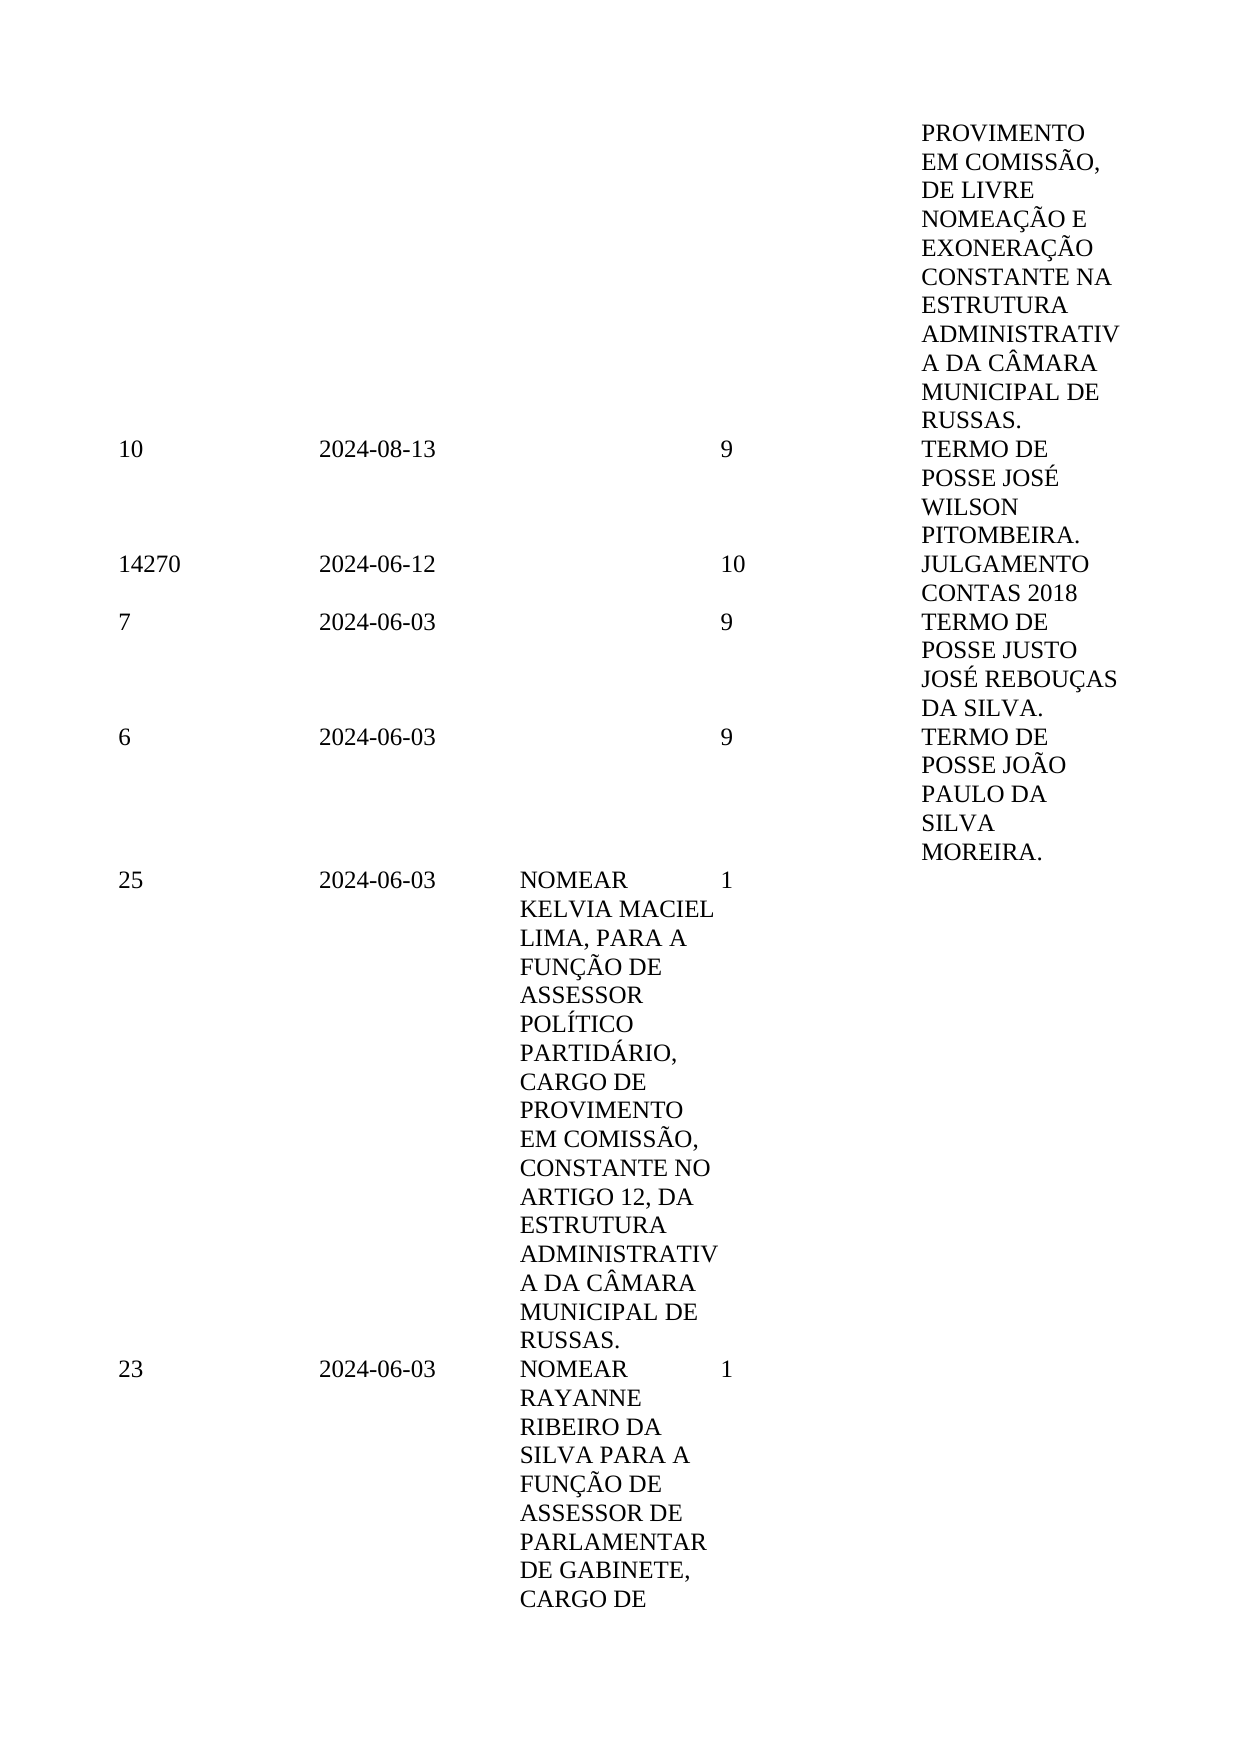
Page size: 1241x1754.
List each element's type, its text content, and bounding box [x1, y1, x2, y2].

table_cell TERMO DE POSSE JUSTO JOSÉ REBOUÇAS DA SILVA. [921, 607, 1122, 722]
table_cell 1 [720, 1354, 921, 1613]
table_cell 2024-06-03 [319, 607, 519, 722]
table_cell 9 [720, 434, 921, 549]
table_cell [921, 1354, 1122, 1613]
table_cell [520, 549, 720, 607]
table_cell [319, 118, 519, 434]
table_cell 10 [720, 549, 921, 607]
table_cell 2024-06-03 [319, 1354, 519, 1613]
table_cell 2024-06-03 [319, 866, 519, 1354]
table_cell NOMEAR RAYANNE RIBEIRO DA SILVA PARA A FUNÇÃO DE ASSESSOR DE PARLAMENTAR DE GABINETE, CARGO DE [520, 1354, 720, 1613]
table_cell 1 [720, 866, 921, 1354]
table_cell 14270 [118, 549, 319, 607]
table_cell 23 [118, 1354, 319, 1613]
table_cell 7 [118, 607, 319, 722]
table_cell TERMO DE POSSE JOSÉ WILSON PITOMBEIRA. [921, 434, 1122, 549]
table_cell 2024-08-13 [319, 434, 519, 549]
table_cell 25 [118, 866, 319, 1354]
table_cell PROVIMENTO EM COMISSÃO, DE LIVRE NOMEAÇÃO E EXONERAÇÃO CONSTANTE NA ESTRUTURA ADMINISTRATIVA DA CÂMARA MUNICIPAL DE RUSSAS. [921, 118, 1122, 434]
table_cell [720, 118, 921, 434]
table_cell [921, 866, 1122, 1354]
table_cell NOMEAR KELVIA MACIEL LIMA, PARA A FUNÇÃO DE ASSESSOR POLÍTICO PARTIDÁRIO, CARGO DE PROVIMENTO EM COMISSÃO, CONSTANTE NO ARTIGO 12, DA ESTRUTURA ADMINISTRATIVA DA CÂMARA MUNICIPAL DE RUSSAS. [520, 866, 720, 1354]
table_cell TERMO DE POSSE JOÃO PAULO DA SILVA MOREIRA. [921, 722, 1122, 866]
table_cell 9 [720, 607, 921, 722]
table_cell [520, 722, 720, 866]
table_cell 2024-06-12 [319, 549, 519, 607]
table_cell 9 [720, 722, 921, 866]
table_cell [118, 118, 319, 434]
table_cell 10 [118, 434, 319, 549]
table_cell [520, 607, 720, 722]
table_cell 2024-06-03 [319, 722, 519, 866]
table_cell [520, 434, 720, 549]
table_cell 6 [118, 722, 319, 866]
table_cell [520, 118, 720, 434]
table_cell JULGAMENTO CONTAS 2018 [921, 549, 1122, 607]
